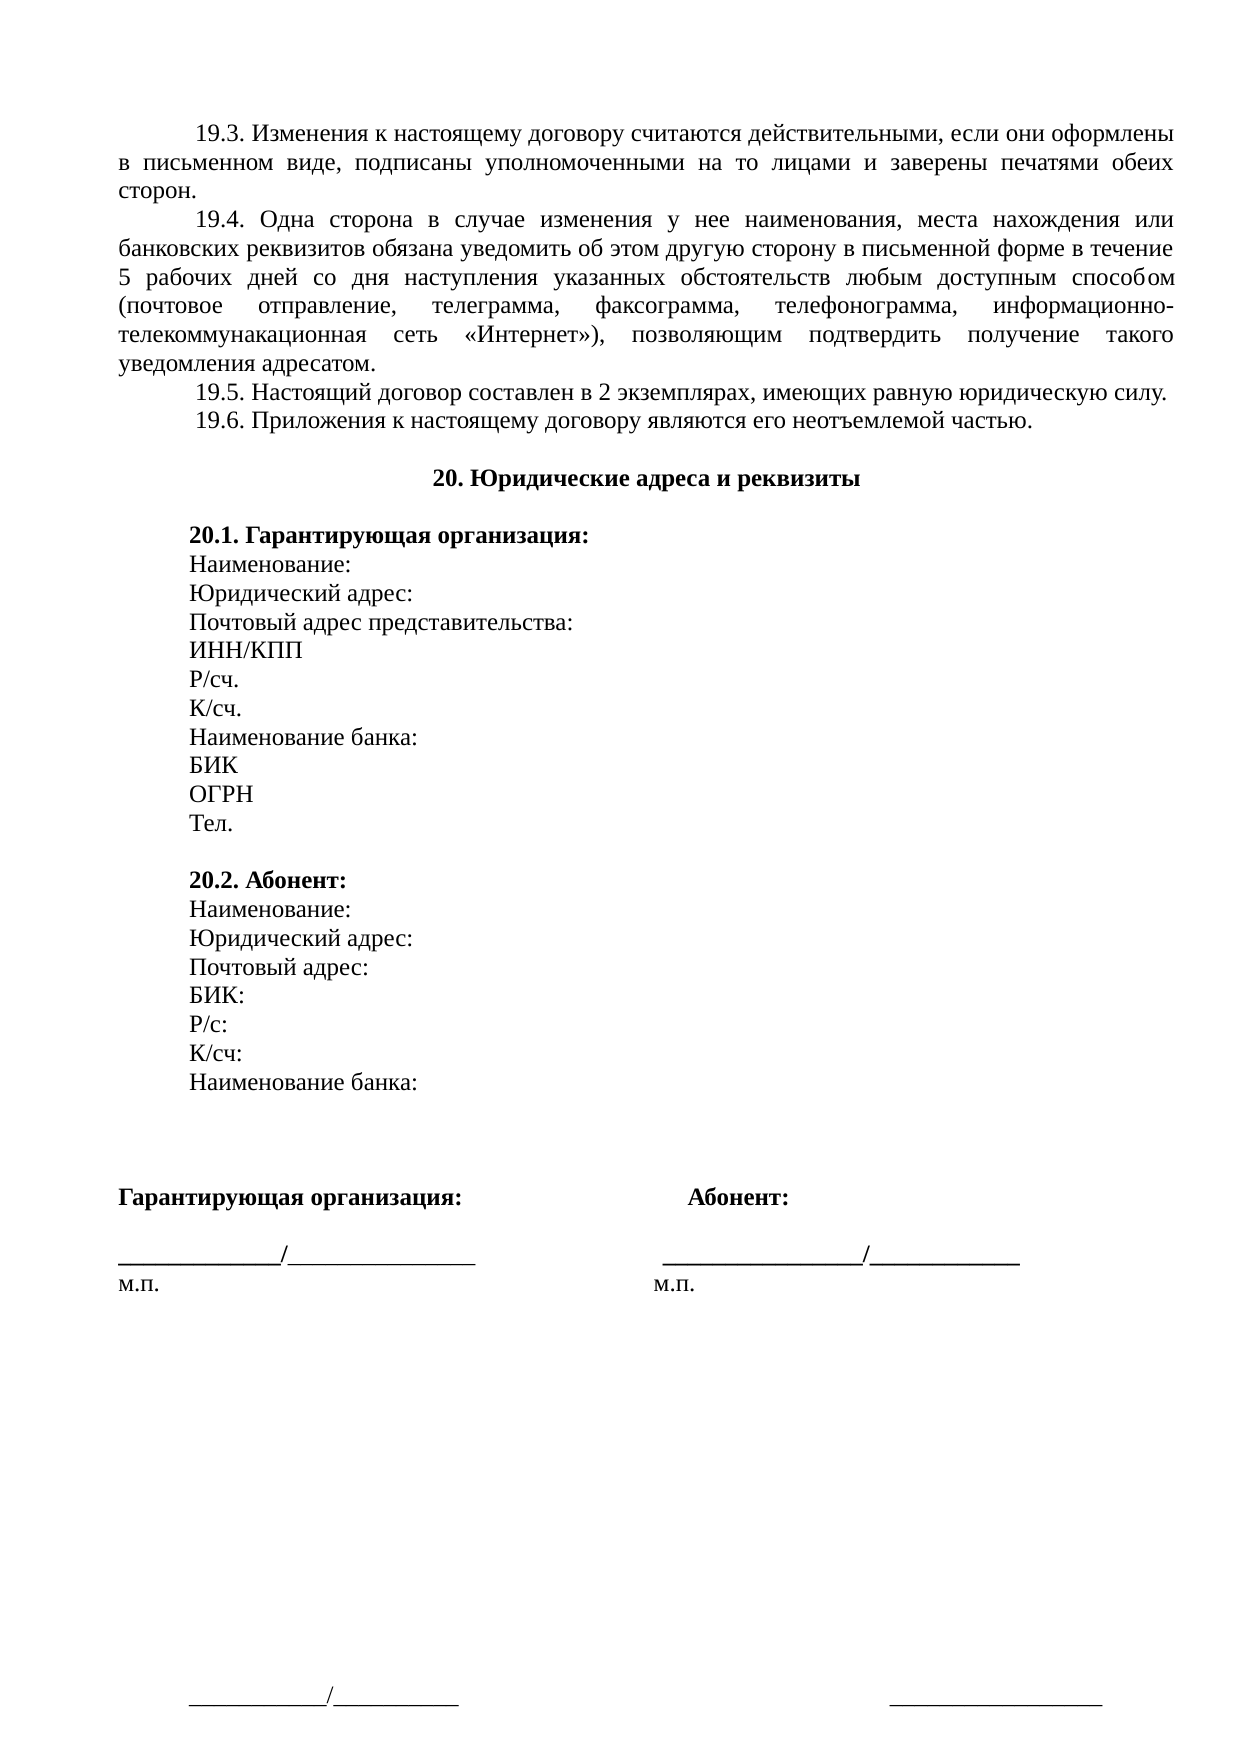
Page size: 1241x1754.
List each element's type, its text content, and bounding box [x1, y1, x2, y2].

text К/сч. [118, 693, 1175, 722]
text БИК [118, 751, 1175, 779]
text Наименование: [118, 549, 1175, 578]
text Тел. [118, 808, 1175, 837]
text Почтовый адрес представительства: [118, 607, 1175, 636]
text 19.6. Приложения к настоящему договору являются его неотъемлемой частью. [118, 406, 1175, 434]
text К/сч: [118, 1038, 1175, 1067]
text Р/сч. [118, 664, 1175, 693]
text м.п. м.п. [118, 1268, 1175, 1297]
text ОГРН [118, 779, 1175, 808]
text Юридический адрес: [118, 578, 1175, 607]
text Юридический адрес: [118, 923, 1175, 952]
text Гарантирующая организация: Абонент: [118, 1182, 1175, 1211]
text Почтовый адрес: [118, 952, 1175, 981]
text 20.2. Абонент: [118, 866, 1175, 894]
text Р/с: [118, 1009, 1175, 1038]
text 19.5. Настоящий договор составлен в 2 экземплярах, имеющих равную юридическую силу. [118, 377, 1175, 406]
text Наименование: [118, 894, 1175, 923]
text 19.3. Изменения к настоящему договору считаются действительными, если они оформлены в письменном виде, подписаны уполномоченными на то лицами и заверены печатями обеих сторон. [118, 118, 1175, 204]
text 20.1. Гарантирующая организация: [118, 521, 1175, 549]
text БИК: [118, 981, 1175, 1009]
text Наименование банка: [118, 722, 1175, 751]
text ИНН/КПП [118, 636, 1175, 664]
text _____________/_______________ ________________/____________ [118, 1239, 1175, 1268]
text Наименование банка: [118, 1067, 1175, 1096]
text 20. Юридические адреса и реквизиты [118, 463, 1175, 492]
text 19.4. Одна сторона в случае изменения у нее наименования, места нахождения или банковских реквизитов обязана уведомить об этом другую сторону в письменной форме в течение 5 рабочих дней со дня наступления указанных обстоятельств любым доступным способом (почтовое отправление, телеграмма, факсограмма, телефонограмма, информационно-телекоммунакационная сеть «Интернет»), позволяющим подтвердить получение такого уведомления адресатом. [118, 204, 1175, 377]
